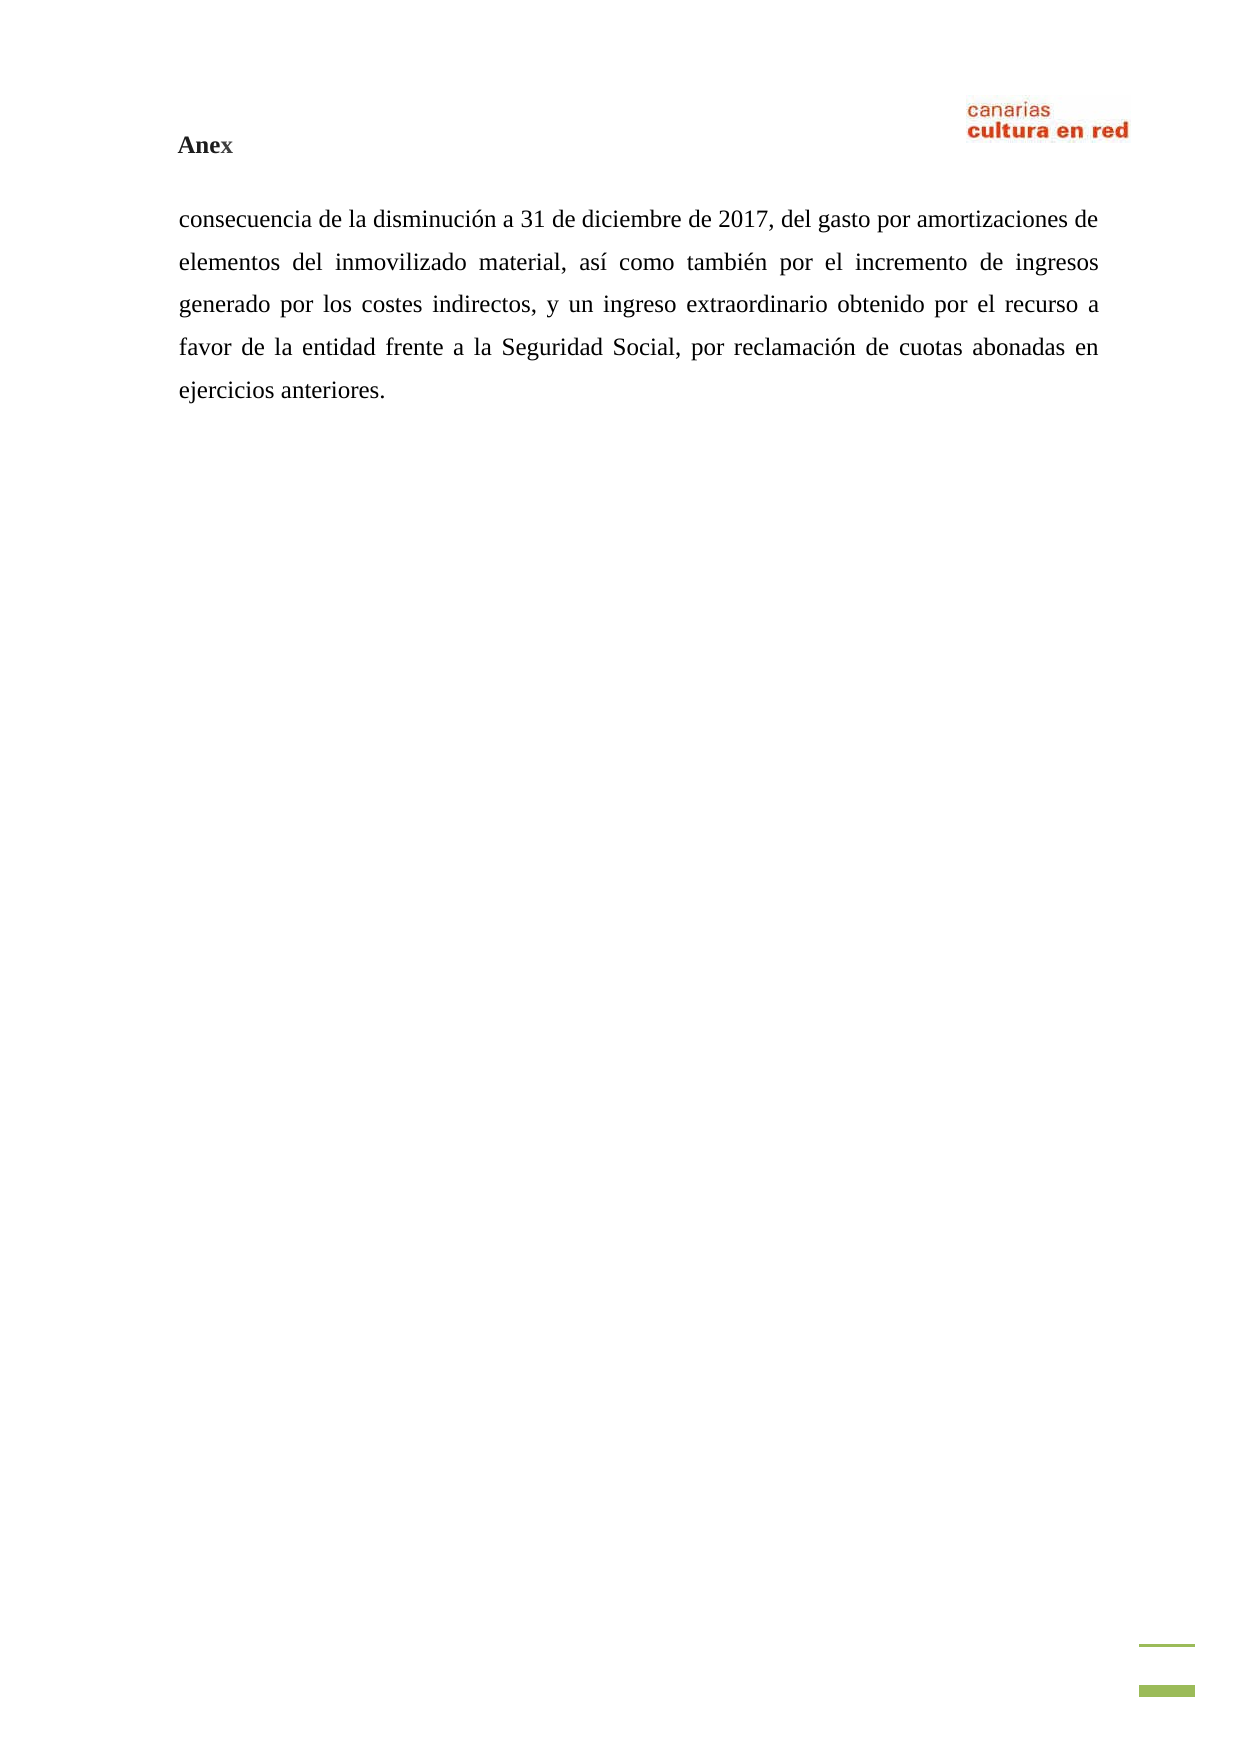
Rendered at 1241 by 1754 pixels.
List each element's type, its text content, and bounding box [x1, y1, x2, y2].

text consecuencia de la disminución a 31 de diciembre de 2017, del gasto por amortizaciones de elementos del inmovilizado material, así como también por el incremento de ingresos generado por los costes indirectos, y un ingreso extraordinario obtenido por el recurso a favor de la entidad frente a la Seguridad Social, por reclamación de cuotas abonadas en ejercicios anteriores. [179, 204, 1100, 404]
